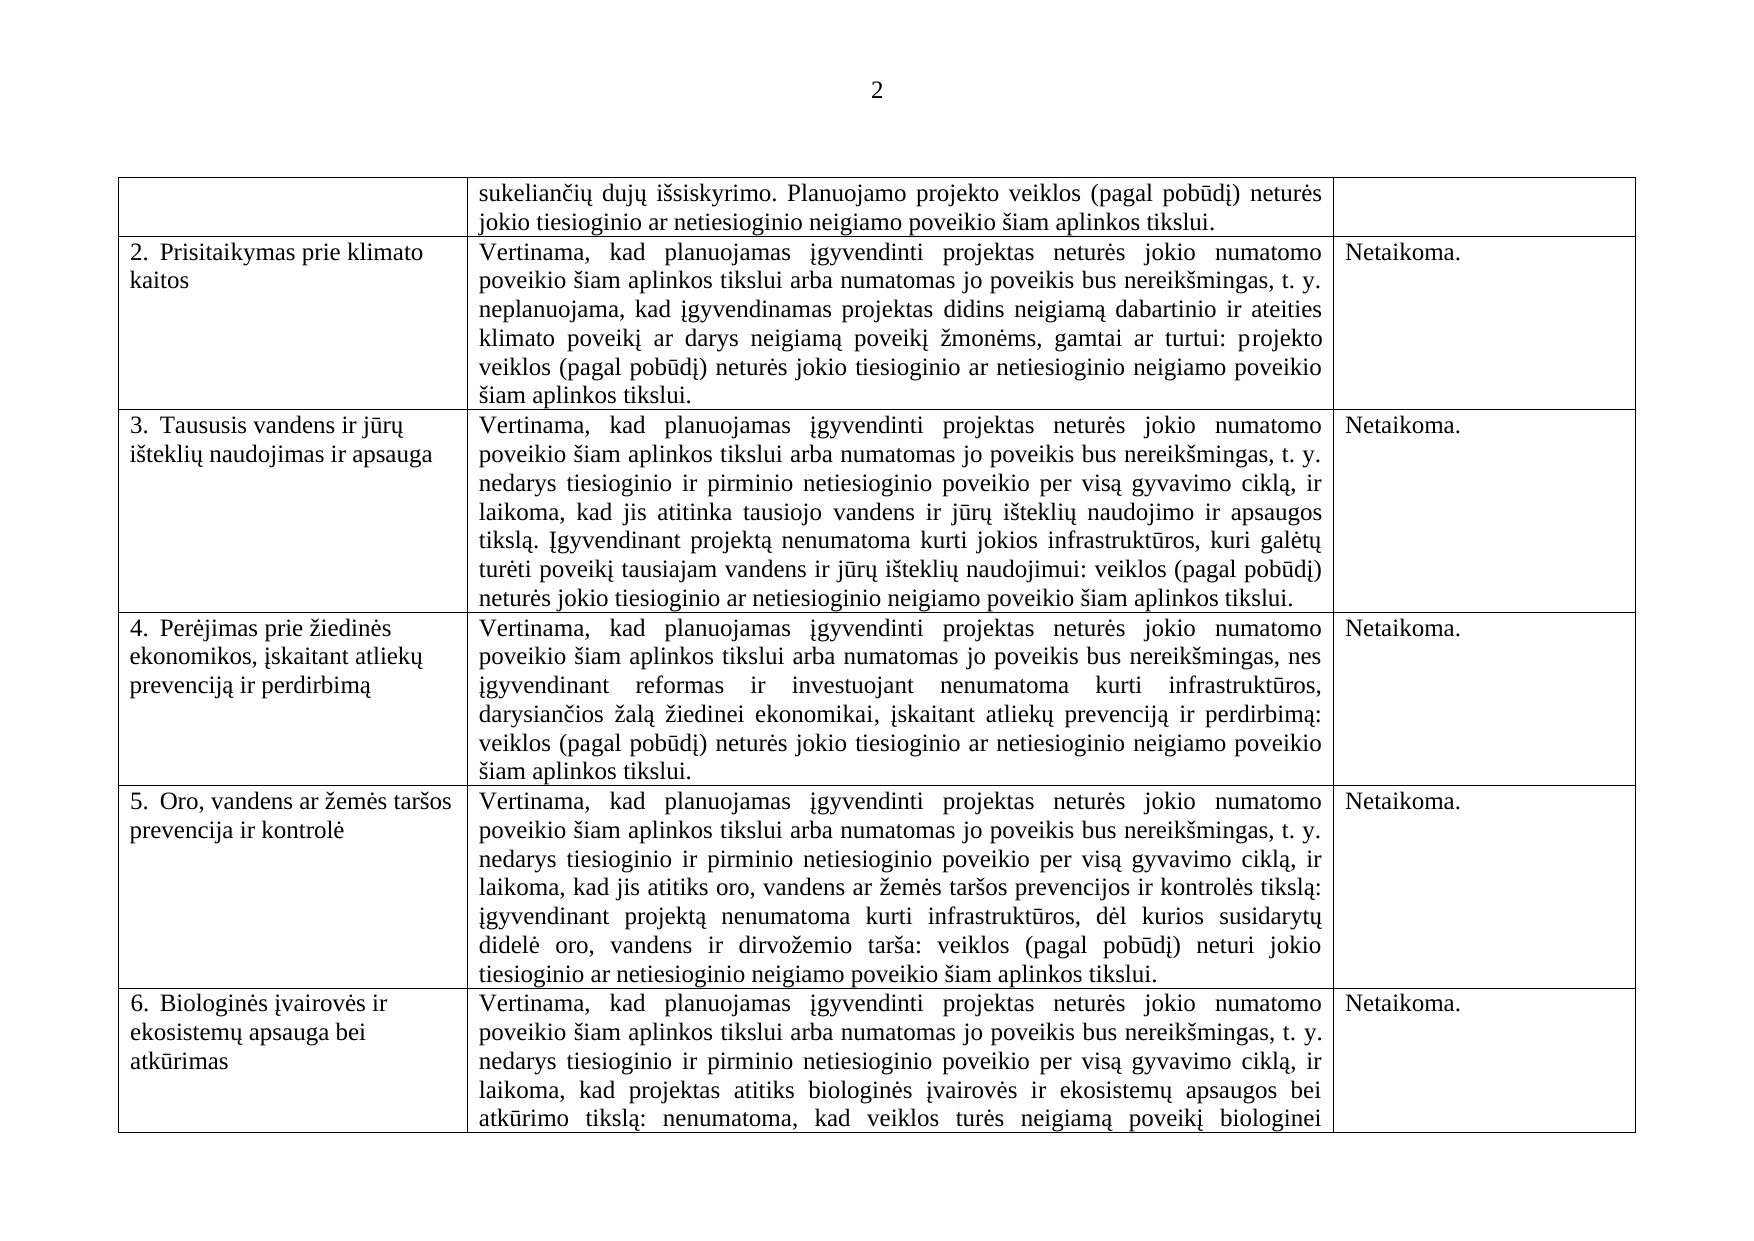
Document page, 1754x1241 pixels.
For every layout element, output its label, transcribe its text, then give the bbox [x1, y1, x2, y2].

table_cell Netaikoma. [1334, 989, 1635, 1132]
table_cell 5. Oro, vandens ar žemės taršos prevencija ir kontrolė [119, 786, 467, 987]
table_cell Vertinama, kad planuojamas įgyvendinti projektas neturės jokio numatomo poveikio šiam aplinkos tikslui arba numatomas jo poveikis bus nereikšmingas, t. y. nedarys tiesioginio ir pirminio netiesioginio poveikio per visą gyvavimo ciklą, ir laikoma, kad jis atitiks oro, vandens ar žemės taršos prevencijos ir kontrolės tikslą: įgyvendinant projektą nenumatoma kurti infrastruktūros, dėl kurios susidarytų didelė oro, vandens ir dirvožemio tarša: veiklos (pagal pobūdį) neturi jokio tiesioginio ar netiesioginio neigiamo poveikio šiam aplinkos tikslui. [468, 786, 1333, 987]
table_cell 3. Taususis vandens ir jūrų išteklių naudojimas ir apsauga [119, 410, 467, 612]
table_cell 4. Perėjimas prie žiedinės ekonomikos, įskaitant atliekų prevenciją ir perdirbimą [119, 613, 467, 785]
table_cell Netaikoma. [1334, 786, 1635, 987]
table_cell [1334, 178, 1635, 236]
table_cell Vertinama, kad planuojamas įgyvendinti projektas neturės jokio numatomo poveikio šiam aplinkos tikslui arba numatomas jo poveikis bus nereikšmingas, t. y. nedarys tiesioginio ir pirminio netiesioginio poveikio per visą gyvavimo ciklą, ir laikoma, kad projektas atitiks biologinės įvairovės ir ekosistemų apsaugos bei atkūrimo tikslą: nenumatoma, kad veiklos turės neigiamą poveikį biologinei [468, 989, 1333, 1132]
table_cell Vertinama, kad planuojamas įgyvendinti projektas neturės jokio numatomo poveikio šiam aplinkos tikslui arba numatomas jo poveikis bus nereikšmingas, nes įgyvendinant reformas ir investuojant nenumatoma kurti infrastruktūros, darysiančios žalą žiedinei ekonomikai, įskaitant atliekų prevenciją ir perdirbimą: veiklos (pagal pobūdį) neturės jokio tiesioginio ar netiesioginio neigiamo poveikio šiam aplinkos tikslui. [468, 613, 1333, 785]
table_cell Vertinama, kad planuojamas įgyvendinti projektas neturės jokio numatomo poveikio šiam aplinkos tikslui arba numatomas jo poveikis bus nereikšmingas, t. y. neplanuojama, kad įgyvendinamas projektas didins neigiamą dabartinio ir ateities klimato poveikį ar darys neigiamą poveikį žmonėms, gamtai ar turtui: projekto veiklos (pagal pobūdį) neturės jokio tiesioginio ar netiesioginio neigiamo poveikio šiam aplinkos tikslui. [468, 237, 1333, 409]
table_cell [119, 178, 467, 236]
table_cell 6. Biologinės įvairovės ir ekosistemų apsauga bei atkūrimas [119, 989, 467, 1132]
table_cell Vertinama, kad planuojamas įgyvendinti projektas neturės jokio numatomo poveikio šiam aplinkos tikslui arba numatomas jo poveikis bus nereikšmingas, t. y. nedarys tiesioginio ir pirminio netiesioginio poveikio per visą gyvavimo ciklą, ir laikoma, kad jis atitinka tausiojo vandens ir jūrų išteklių naudojimo ir apsaugos tikslą. Įgyvendinant projektą nenumatoma kurti jokios infrastruktūros, kuri galėtų turėti poveikį tausiajam vandens ir jūrų išteklių naudojimui: veiklos (pagal pobūdį) neturės jokio tiesioginio ar netiesioginio neigiamo poveikio šiam aplinkos tikslui. [468, 410, 1333, 612]
table_cell sukeliančių dujų išsiskyrimo. Planuojamo projekto veiklos (pagal pobūdį) neturės jokio tiesioginio ar netiesioginio neigiamo poveikio šiam aplinkos tikslui. [468, 178, 1333, 236]
table_cell Netaikoma. [1334, 613, 1635, 785]
table_cell Netaikoma. [1334, 410, 1635, 612]
table_cell Netaikoma. [1334, 237, 1635, 409]
table_cell 2. Prisitaikymas prie klimato kaitos [119, 237, 467, 409]
